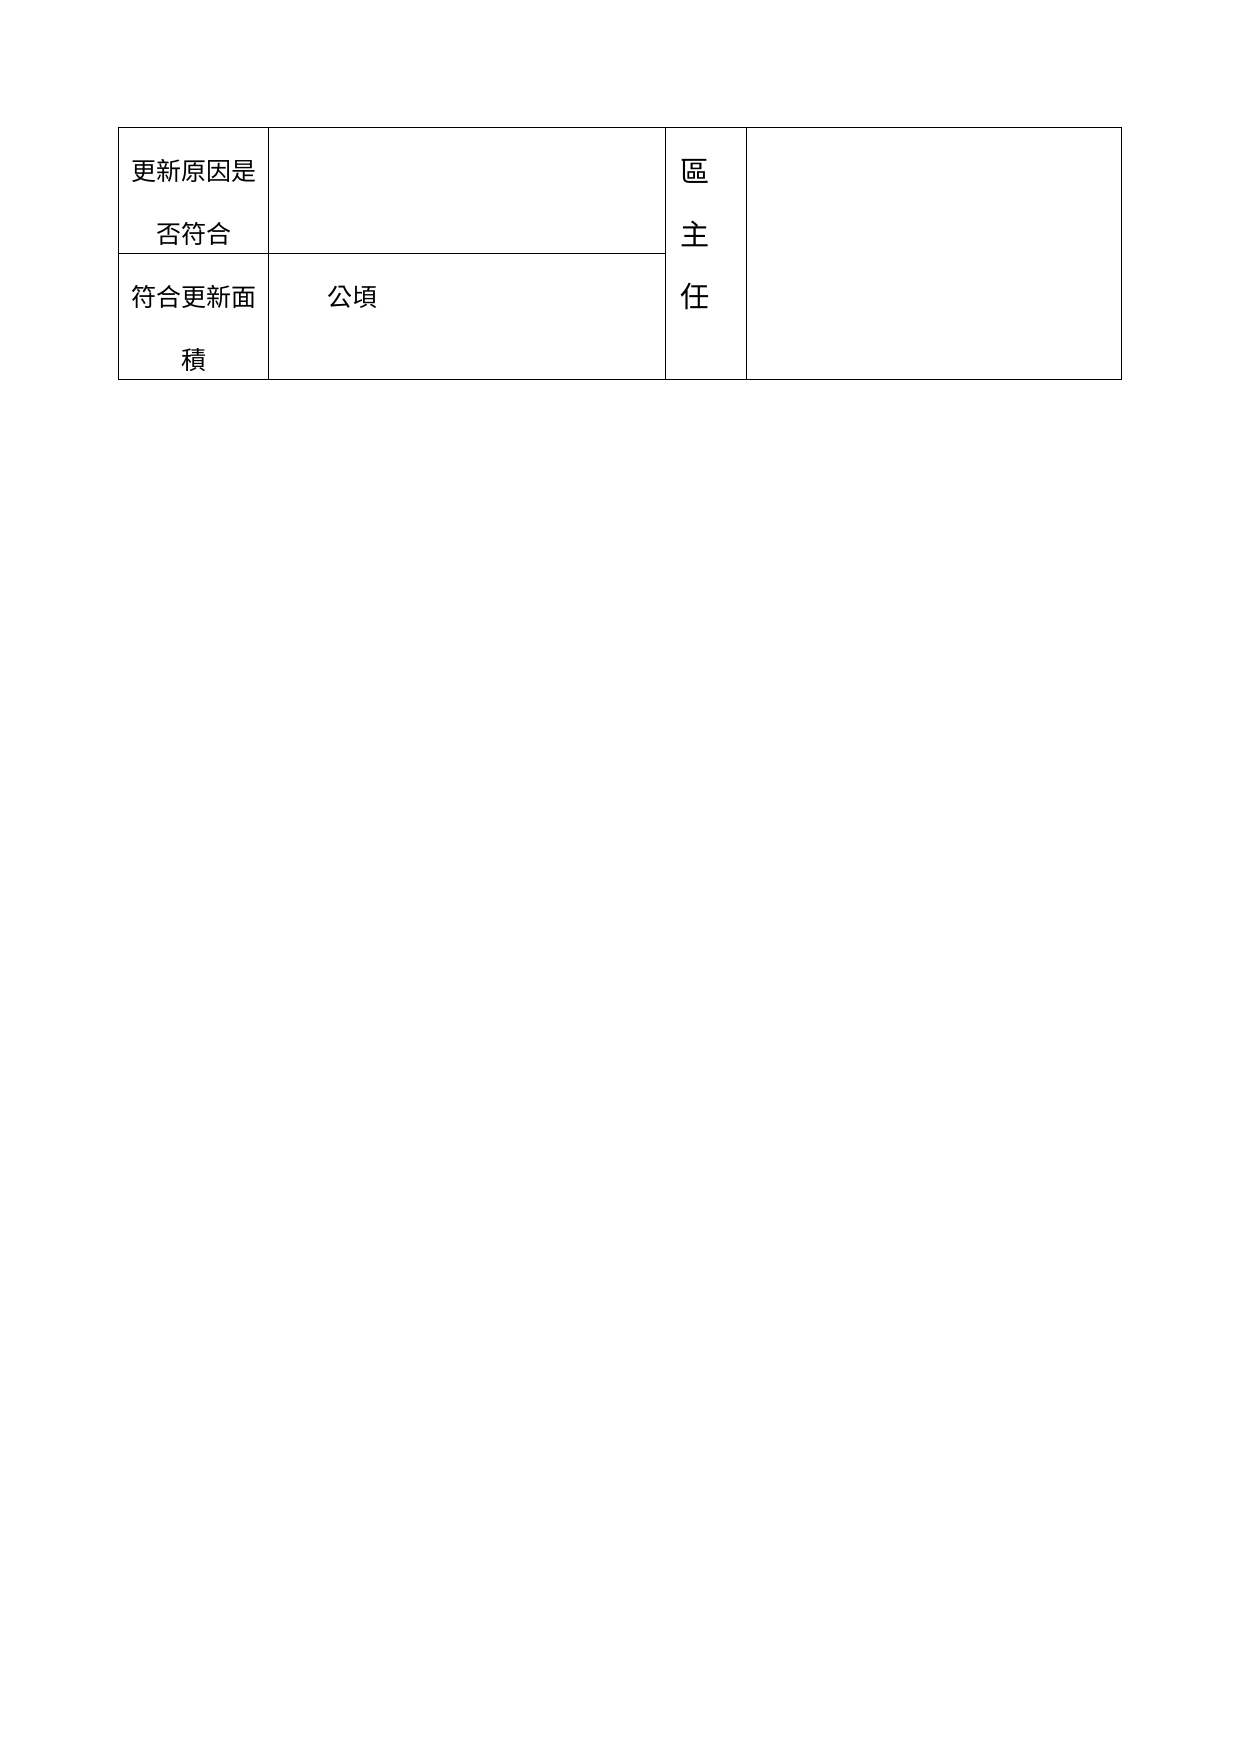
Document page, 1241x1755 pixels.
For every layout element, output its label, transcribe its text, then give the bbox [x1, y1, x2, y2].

table_cell 符合更新面積 [119, 254, 268, 379]
table_cell [747, 128, 1121, 379]
table_cell [269, 128, 665, 253]
table_cell 公頃 [269, 254, 665, 379]
table_cell 更新原因是否符合 [119, 128, 268, 253]
table_cell 區主任 [666, 128, 746, 379]
